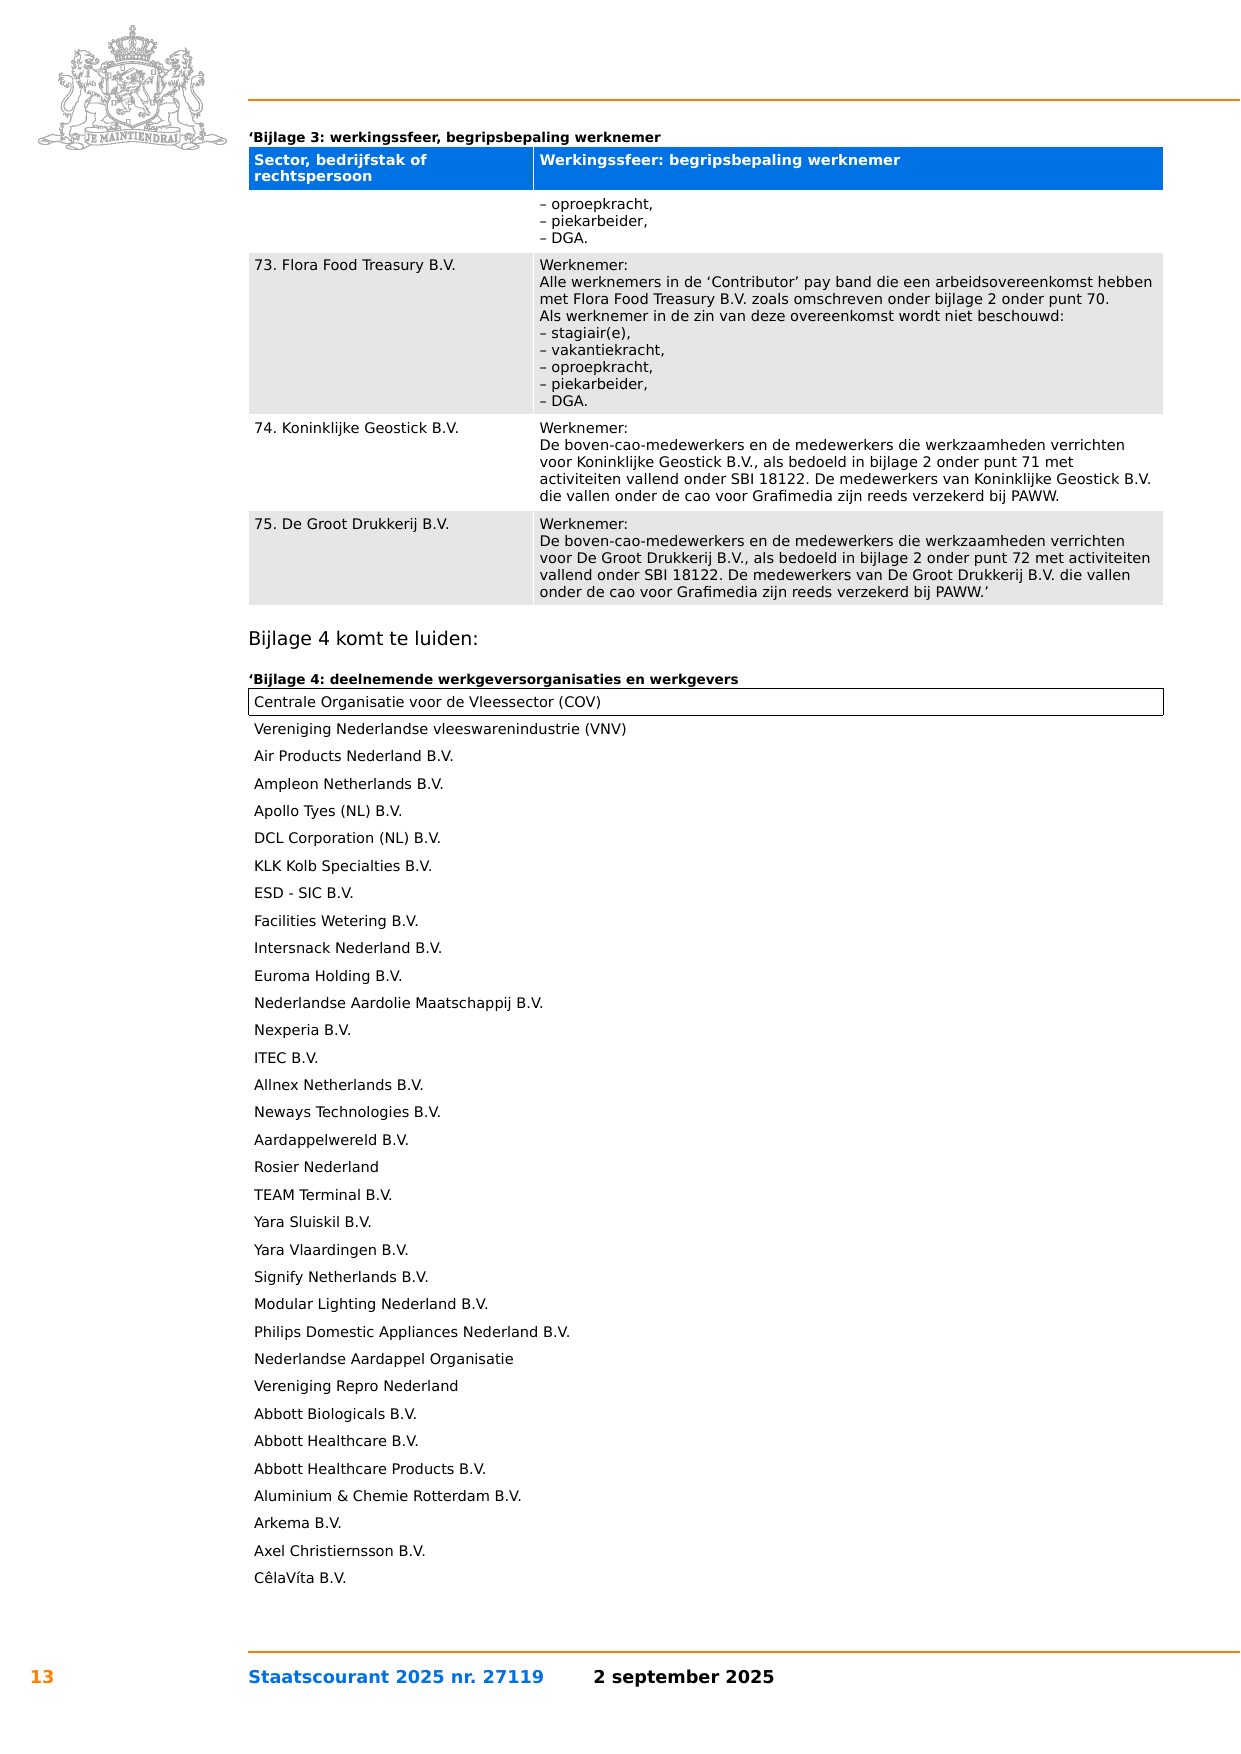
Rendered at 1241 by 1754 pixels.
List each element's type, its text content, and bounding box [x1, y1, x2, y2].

table_cell Intersnack Nederland B.V. [249, 935, 1163, 962]
picture [38, 25, 227, 150]
table_cell – oproepkracht, – piekarbeider, – DGA. [534, 191, 1163, 251]
table_cell Werknemer: De boven-cao-medewerkers en de medewerkers die werkzaamheden verrichten voor Koninklijke Geostick B.V., als bedoeld in bijlage 2 onder punt 71 met activiteiten vallend onder SBI 18122. De medewerkers van Koninklijke Geostick B.V. die vallen onder de cao voor Grafimedia zijn reeds verzekerd bij PAWW. [534, 416, 1163, 510]
table_cell Aluminium & Chemie Rotterdam B.V. [249, 1483, 1163, 1509]
table_cell Rosier Nederland [249, 1155, 1163, 1181]
table_cell Facilities Wetering B.V. [249, 908, 1163, 934]
table_cell Yara Vlaardingen B.V. [249, 1237, 1163, 1263]
table_cell Neways Technologies B.V. [249, 1100, 1163, 1126]
table_cell Philips Domestic Appliances Nederland B.V. [249, 1319, 1163, 1345]
table_cell Centrale Organisatie voor de Vleessector (COV) [249, 689, 1163, 715]
table_cell Aardappelwereld B.V. [249, 1127, 1163, 1153]
table_cell CêlaVíta B.V. [249, 1565, 1163, 1592]
table_cell Abbott Healthcare B.V. [249, 1429, 1163, 1455]
table_cell Abbott Biologicals B.V. [249, 1401, 1163, 1427]
table_cell Yara Sluiskil B.V. [249, 1209, 1163, 1236]
table_cell DCL Corporation (NL) B.V. [249, 826, 1163, 852]
table_cell Apollo Tyes (NL) B.V. [249, 798, 1163, 825]
table_cell Werknemer: De boven-cao-medewerkers en de medewerkers die werkzaamheden verrichten voor De Groot Drukkerij B.V., als bedoeld in bijlage 2 onder punt 72 met activiteiten vallend onder SBI 18122. De medewerkers van De Groot Drukkerij B.V. die vallen onder de cao voor Grafimedia zijn reeds verzekerd bij PAWW.’ [534, 511, 1163, 605]
table_cell 75. De Groot Drukkerij B.V. [249, 511, 533, 605]
table_cell Euroma Holding B.V. [249, 963, 1163, 989]
table_cell Air Products Nederland B.V. [249, 744, 1163, 770]
table_header ‘Bijlage 4: deelnemende werkgeversorganisaties en werkgevers [248, 672, 1163, 688]
table_cell Signify Netherlands B.V. [249, 1264, 1163, 1290]
table_cell Nederlandse Aardappel Organisatie [249, 1346, 1163, 1373]
table_cell Axel Christiernsson B.V. [249, 1538, 1163, 1564]
table_cell 73. Flora Food Treasury B.V. [249, 253, 533, 414]
table_cell Abbott Healthcare Products B.V. [249, 1456, 1163, 1482]
table_cell Werkingssfeer: begripsbepaling werknemer [534, 147, 1163, 190]
table_cell Nexperia B.V. [249, 1018, 1163, 1044]
table_cell Modular Lighting Nederland B.V. [249, 1291, 1163, 1318]
table_cell 74. Koninklijke Geostick B.V. [249, 416, 533, 510]
text Bijlage 4 komt te luiden: [248, 628, 1163, 650]
table_cell Nederlandse Aardolie Maatschappij B.V. [249, 990, 1163, 1016]
table_cell ITEC B.V. [249, 1045, 1163, 1071]
table_cell ESD - SIC B.V. [249, 881, 1163, 907]
table_cell Allnex Netherlands B.V. [249, 1072, 1163, 1099]
table_header ‘Bijlage 3: werkingssfeer, begripsbepaling werknemer [248, 130, 1163, 146]
table_cell [249, 191, 533, 251]
table_cell Sector, bedrijfstak of rechtspersoon [249, 147, 533, 190]
table_cell Vereniging Nederlandse vleeswarenindustrie (VNV) [249, 716, 1163, 742]
table_cell Werknemer: Alle werknemers in de ‘Contributor’ pay band die een arbeidsovereenkomst hebben met Flora Food Treasury B.V. zoals omschreven onder bijlage 2 onder punt 70. Als werknemer in de zin van deze overeenkomst wordt niet beschouwd: – stagiair(e), – vakantiekracht, – oproepkracht, – piekarbeider, – DGA. [534, 253, 1163, 414]
table_cell KLK Kolb Specialties B.V. [249, 853, 1163, 879]
table_cell Ampleon Netherlands B.V. [249, 771, 1163, 797]
table_cell TEAM Terminal B.V. [249, 1182, 1163, 1208]
table_cell Vereniging Repro Nederland [249, 1374, 1163, 1400]
table_cell Arkema B.V. [249, 1511, 1163, 1537]
